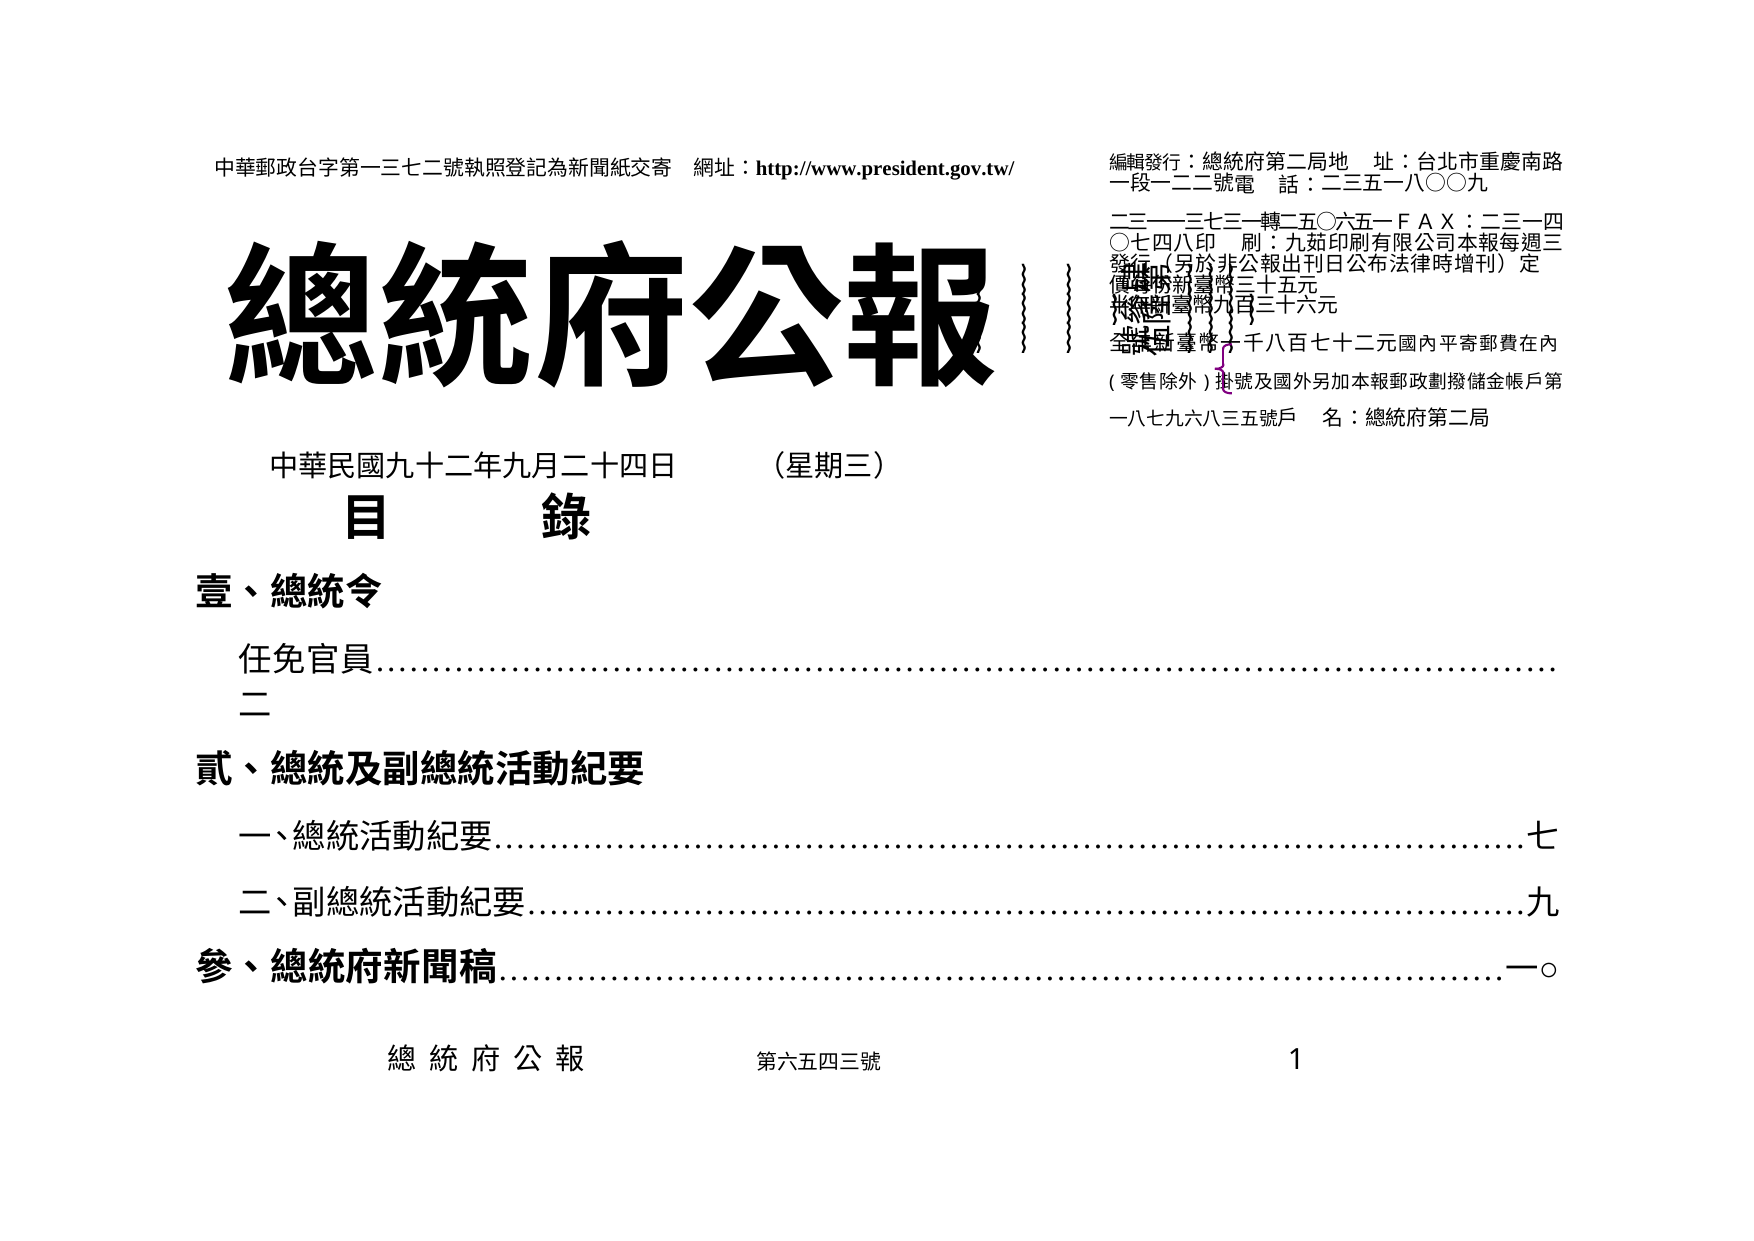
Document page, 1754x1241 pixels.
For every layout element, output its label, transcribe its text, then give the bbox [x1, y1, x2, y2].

text 參、總統府新聞稿………………………………………………………………………………一○ [195, 943, 1559, 989]
text 二、副總統活動紀要………………………………………………………………………………九 [239, 878, 1559, 923]
text 壹、總統令 [195, 568, 1559, 614]
text 貳、總統及副總統活動紀要 [195, 746, 1559, 792]
text 一、總統活動紀要…………………………………………………………………………………七 [239, 812, 1559, 858]
text 目 錄 [341, 239, 1559, 543]
text 任免官員……………………………………………………………………………………………二 [239, 634, 1559, 726]
